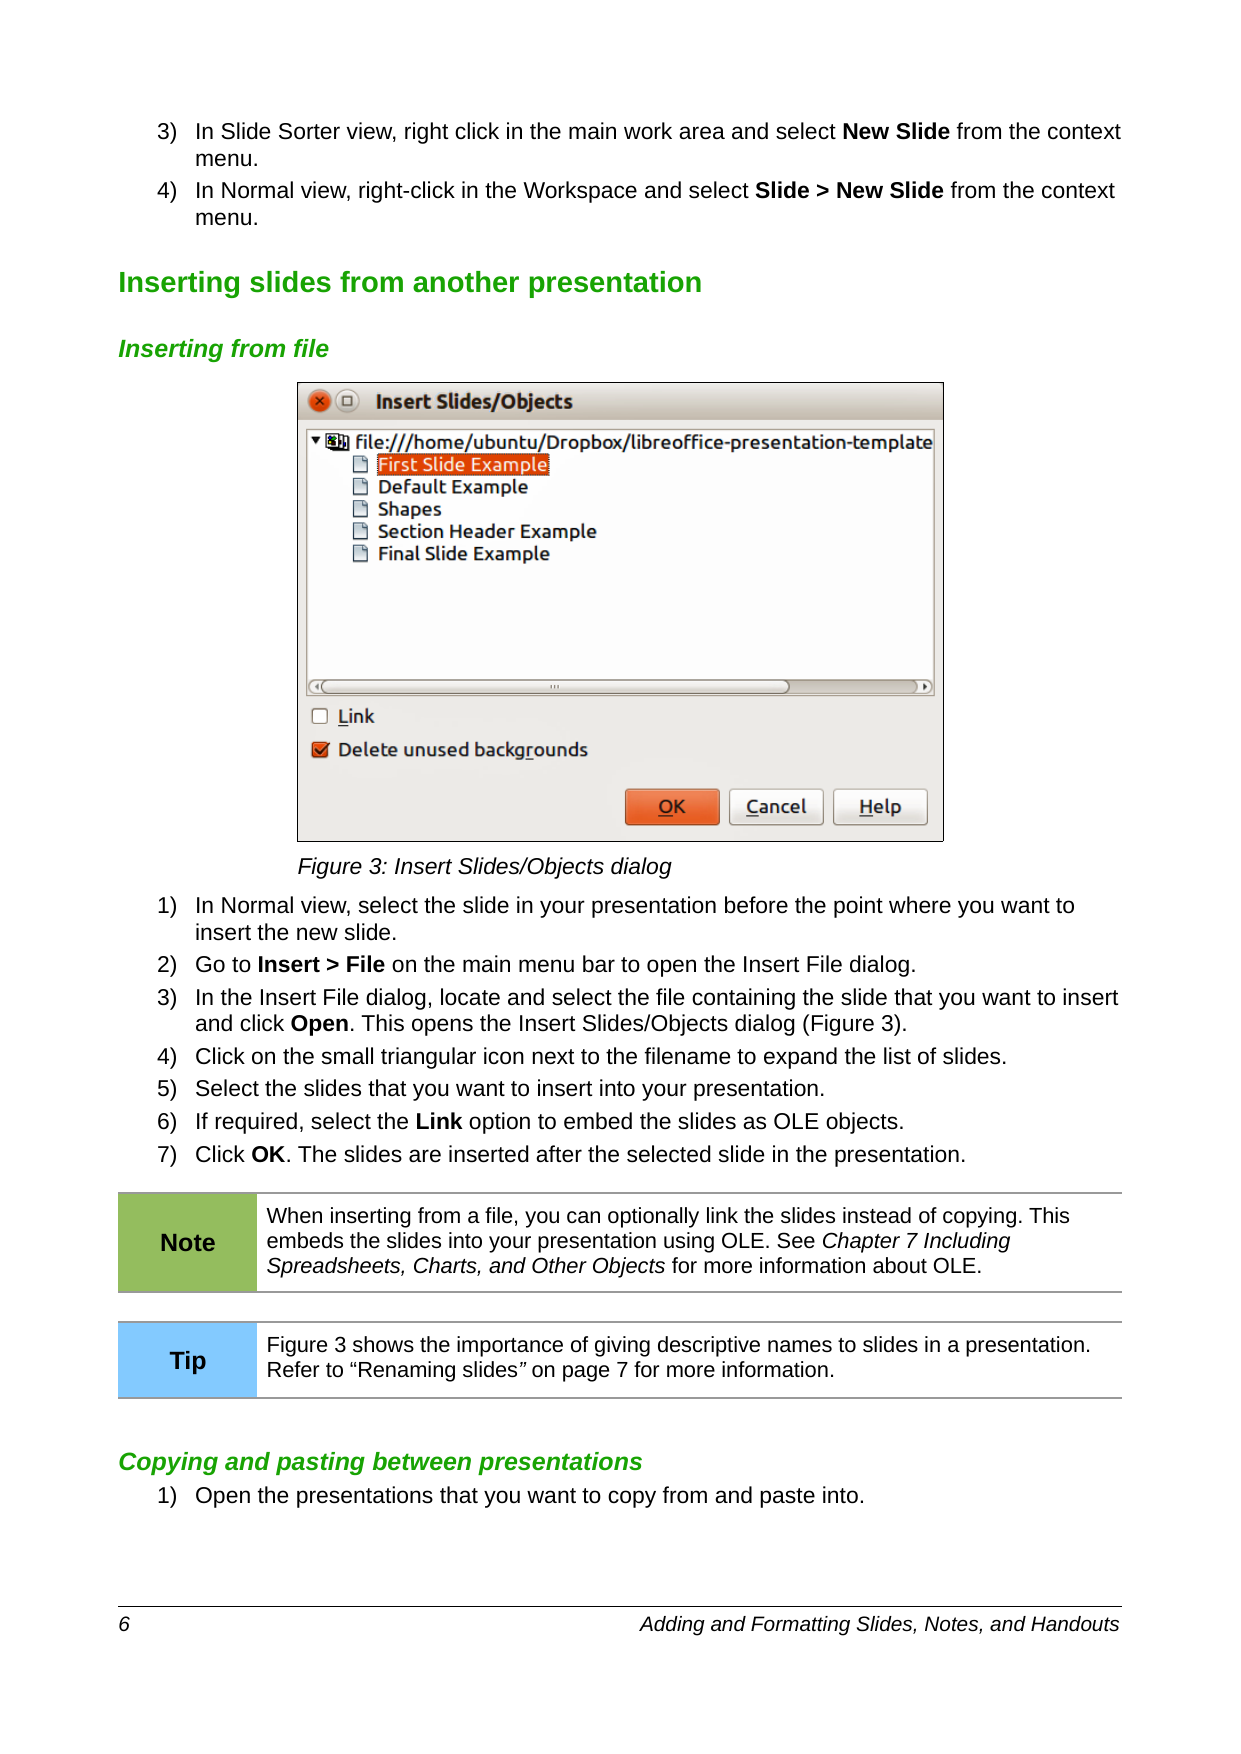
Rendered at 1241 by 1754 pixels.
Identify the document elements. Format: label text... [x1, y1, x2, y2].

subtitle Inserting slides from another presentation [118, 265, 1122, 299]
list In Normal view, select the slide in your presentation before the point where you want to insert the new slide. [177, 892, 1122, 945]
table_header When inserting from a file, you can optionally link the slides instead of copying. This embeds the slides into your presentation using OLE. See Chapter 7 Including Spreadsheets, Charts, and Other Objects for more information about OLE. [258, 1194, 1122, 1291]
list If required, select the Link option to embed the slides as OLE objects. [177, 1108, 1122, 1134]
list In Normal view, right-click in the Workspace and select Slide > New Slide from the context menu. [177, 177, 1122, 230]
table_header Tip [118, 1323, 257, 1397]
list Open the presentations that you want to copy from and paste into. [177, 1482, 1122, 1508]
list In the Insert File dialog, locate and select the file containing the slide that you want to insert and click Open. This opens the Insert Slides/Objects dialog (Figure 3). [177, 984, 1122, 1036]
list Select the slides that you want to insert into your presentation. [177, 1075, 1122, 1102]
subtitle Copying and pasting between presentations [118, 1446, 1122, 1475]
text Figure 3: Insert Slides/Objects dialog [297, 853, 943, 880]
list Go to Insert > File on the main menu bar to open the Insert File dialog. [177, 951, 1122, 977]
list Click on the small triangular icon next to the filename to expand the list of slides. [177, 1043, 1122, 1069]
table_header Figure 3 shows the importance of giving descriptive names to slides in a presentation. Refer to “Renaming slides” on page 7 for more information. [258, 1323, 1122, 1397]
table_header Note [118, 1194, 257, 1291]
subtitle Inserting from file [118, 334, 1122, 363]
list Click OK. The slides are inserted after the selected slide in the presentation. [177, 1141, 1122, 1167]
list In Slide Sorter view, right click in the main work area and select New Slide from the context menu. [177, 118, 1122, 171]
picture [298, 383, 943, 841]
